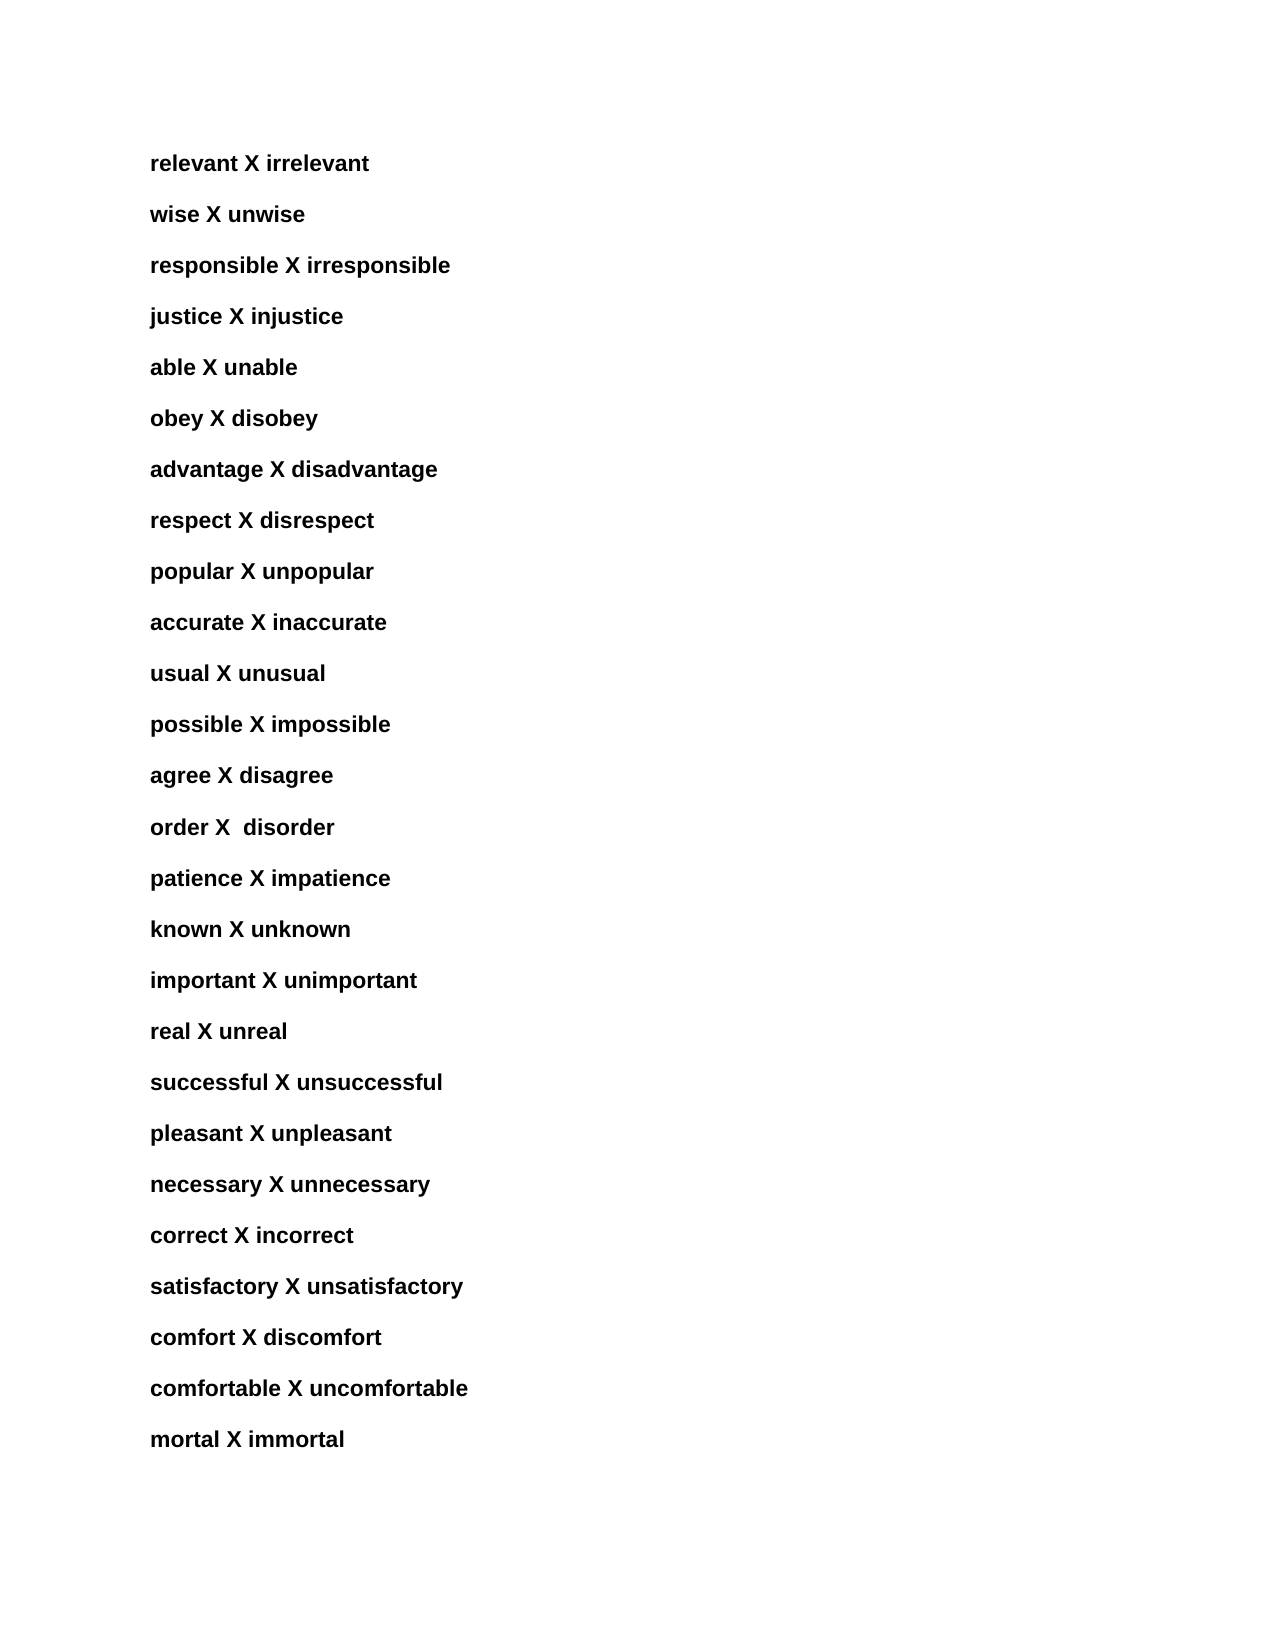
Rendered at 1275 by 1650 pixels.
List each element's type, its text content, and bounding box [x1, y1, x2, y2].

list possible X impossible [150, 711, 1125, 738]
list comfortable X uncomfortable [150, 1375, 1125, 1401]
list pleasant X unpleasant [150, 1120, 1125, 1146]
list important X unimportant [150, 967, 1125, 993]
list mortal X immortal [150, 1426, 1125, 1452]
list responsible X irresponsible [150, 252, 1125, 278]
list respect X disrespect [150, 507, 1125, 534]
list order X disorder [150, 813, 1125, 840]
list correct X incorrect [150, 1222, 1125, 1248]
list comfort X discomfort [150, 1324, 1125, 1350]
list accurate X inaccurate [150, 609, 1125, 636]
list patience X impatience [150, 864, 1125, 891]
list known X unknown [150, 916, 1125, 942]
list relevant X irrelevant [150, 150, 1125, 176]
list agree X disagree [150, 762, 1125, 789]
list real X unreal [150, 1018, 1125, 1044]
list usual X unusual [150, 660, 1125, 687]
list necessary X unnecessary [150, 1171, 1125, 1197]
list satisfactory X unsatisfactory [150, 1273, 1125, 1299]
list able X unable [150, 354, 1125, 381]
list justice X injustice [150, 303, 1125, 329]
list obey X disobey [150, 405, 1125, 432]
list popular X unpopular [150, 558, 1125, 585]
list advantage X disadvantage [150, 456, 1125, 483]
list wise X unwise [150, 201, 1125, 227]
list successful X unsuccessful [150, 1069, 1125, 1095]
